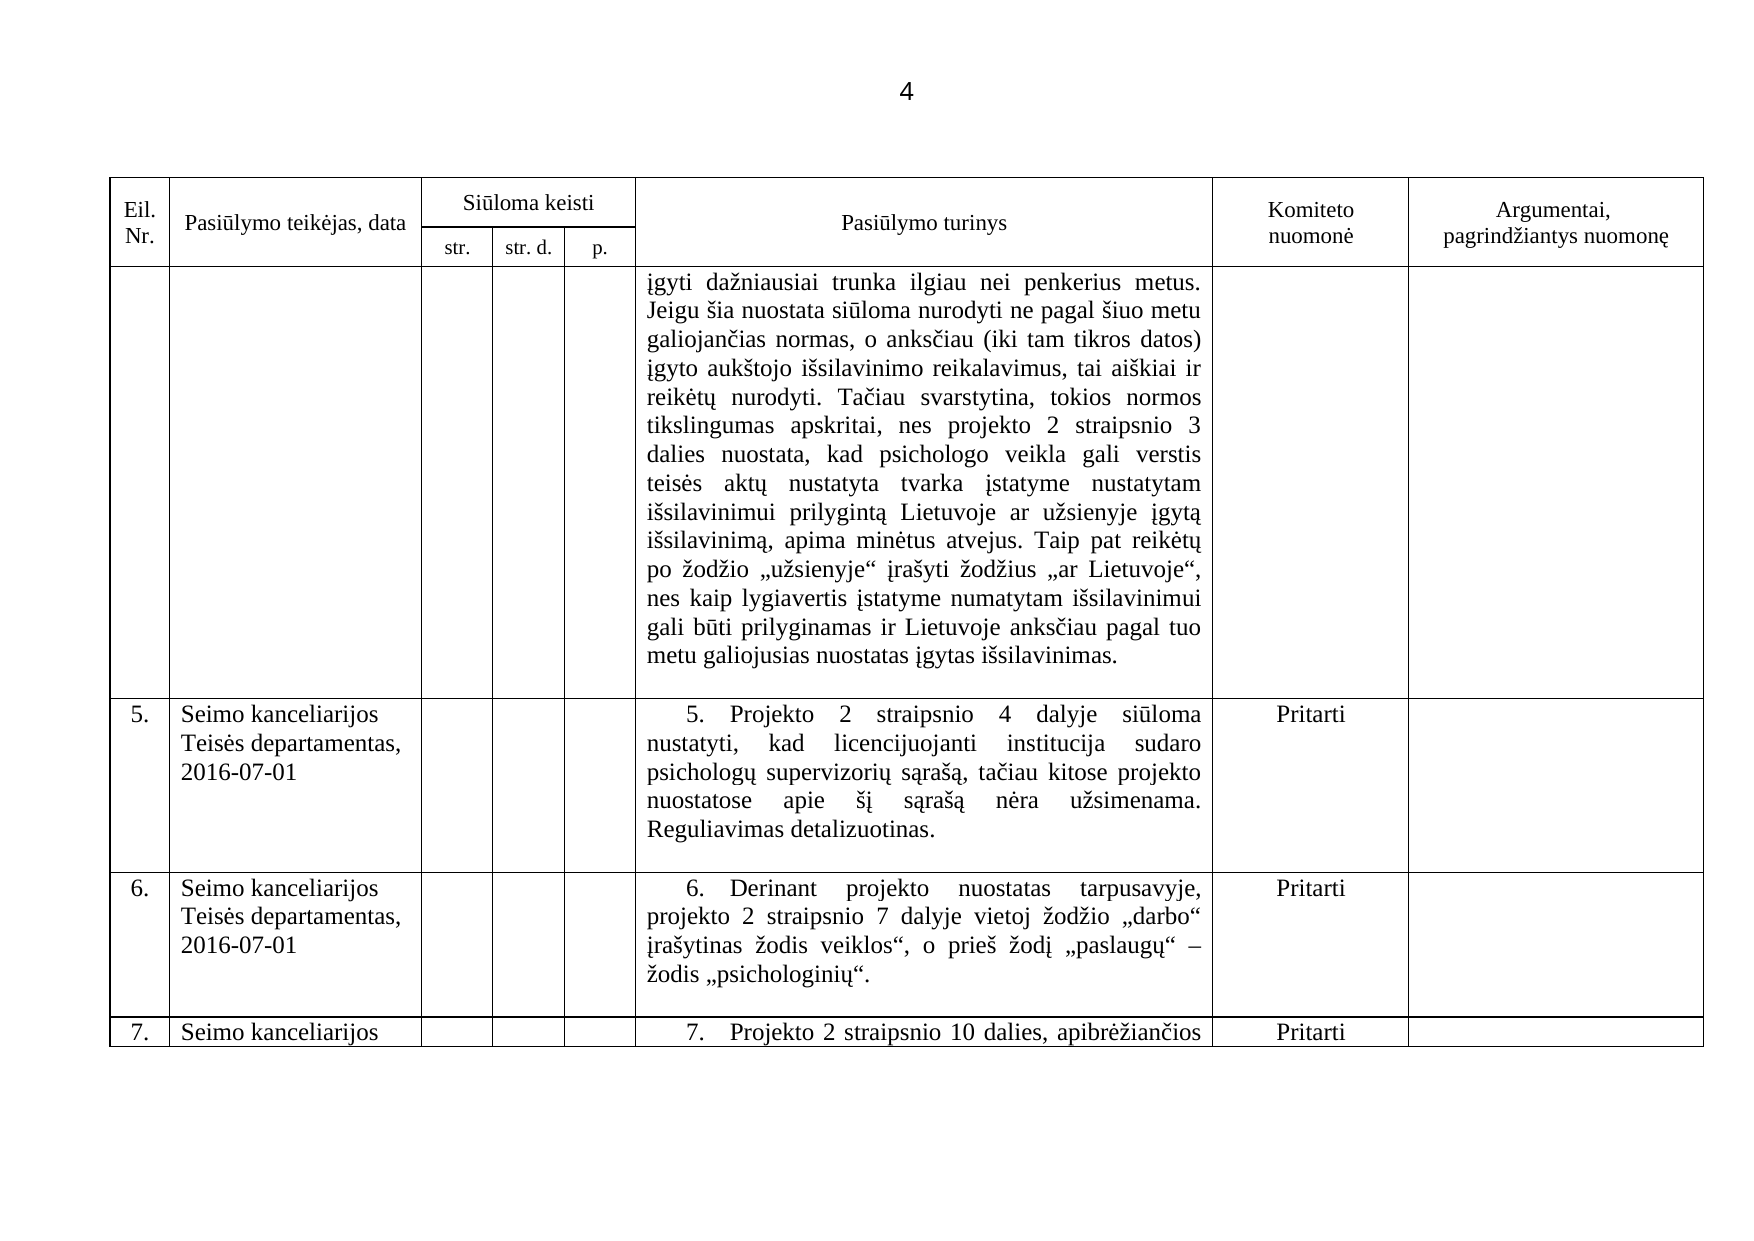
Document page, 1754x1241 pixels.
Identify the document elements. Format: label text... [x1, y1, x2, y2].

table_cell Pritarti [1213, 1018, 1408, 1046]
table_cell [170, 267, 421, 698]
table_cell [1409, 699, 1703, 872]
table_cell [1409, 873, 1703, 1016]
table_cell Pritarti [1213, 699, 1408, 872]
table_cell [1409, 1018, 1703, 1046]
table_cell Seimo kanceliarijos Teisės departamentas, 2016-07-01 [170, 873, 421, 1016]
table_cell p. [565, 228, 635, 266]
table_header Pasiūlymo turinys [636, 178, 1212, 266]
table_cell Pritarti [1213, 873, 1408, 1016]
table_cell Seimo kanceliarijos Teisės departamentas, 2016-07-01 [170, 699, 421, 872]
table_header Pasiūlymo teikėjas, data [170, 178, 421, 266]
table_cell str. [422, 228, 492, 266]
table_cell [422, 699, 492, 872]
table_cell [565, 1018, 635, 1046]
table_cell [422, 873, 492, 1016]
table_cell [493, 699, 564, 872]
table_cell str. d. [493, 228, 564, 266]
table_cell [493, 873, 564, 1016]
table_header Argumentai, pagrindžiantys nuomonę [1409, 178, 1703, 266]
table_cell 6. [111, 873, 169, 1016]
table_header Eil. Nr. [111, 178, 169, 266]
table_cell [493, 1018, 564, 1046]
table_cell [111, 267, 169, 698]
table_cell [422, 267, 492, 698]
table_cell [422, 1018, 492, 1046]
table_cell [565, 873, 635, 1016]
table_cell [1213, 267, 1408, 698]
table_cell [565, 267, 635, 698]
table_cell 7. [111, 1018, 169, 1046]
table_header Siūloma keisti [422, 178, 635, 226]
table_cell Seimo kanceliarijos [170, 1018, 421, 1046]
table_cell [1409, 267, 1703, 698]
table_header Komiteto nuomonė [1213, 178, 1408, 266]
table_cell [565, 699, 635, 872]
table_cell 5. [111, 699, 169, 872]
table_cell [493, 267, 564, 698]
